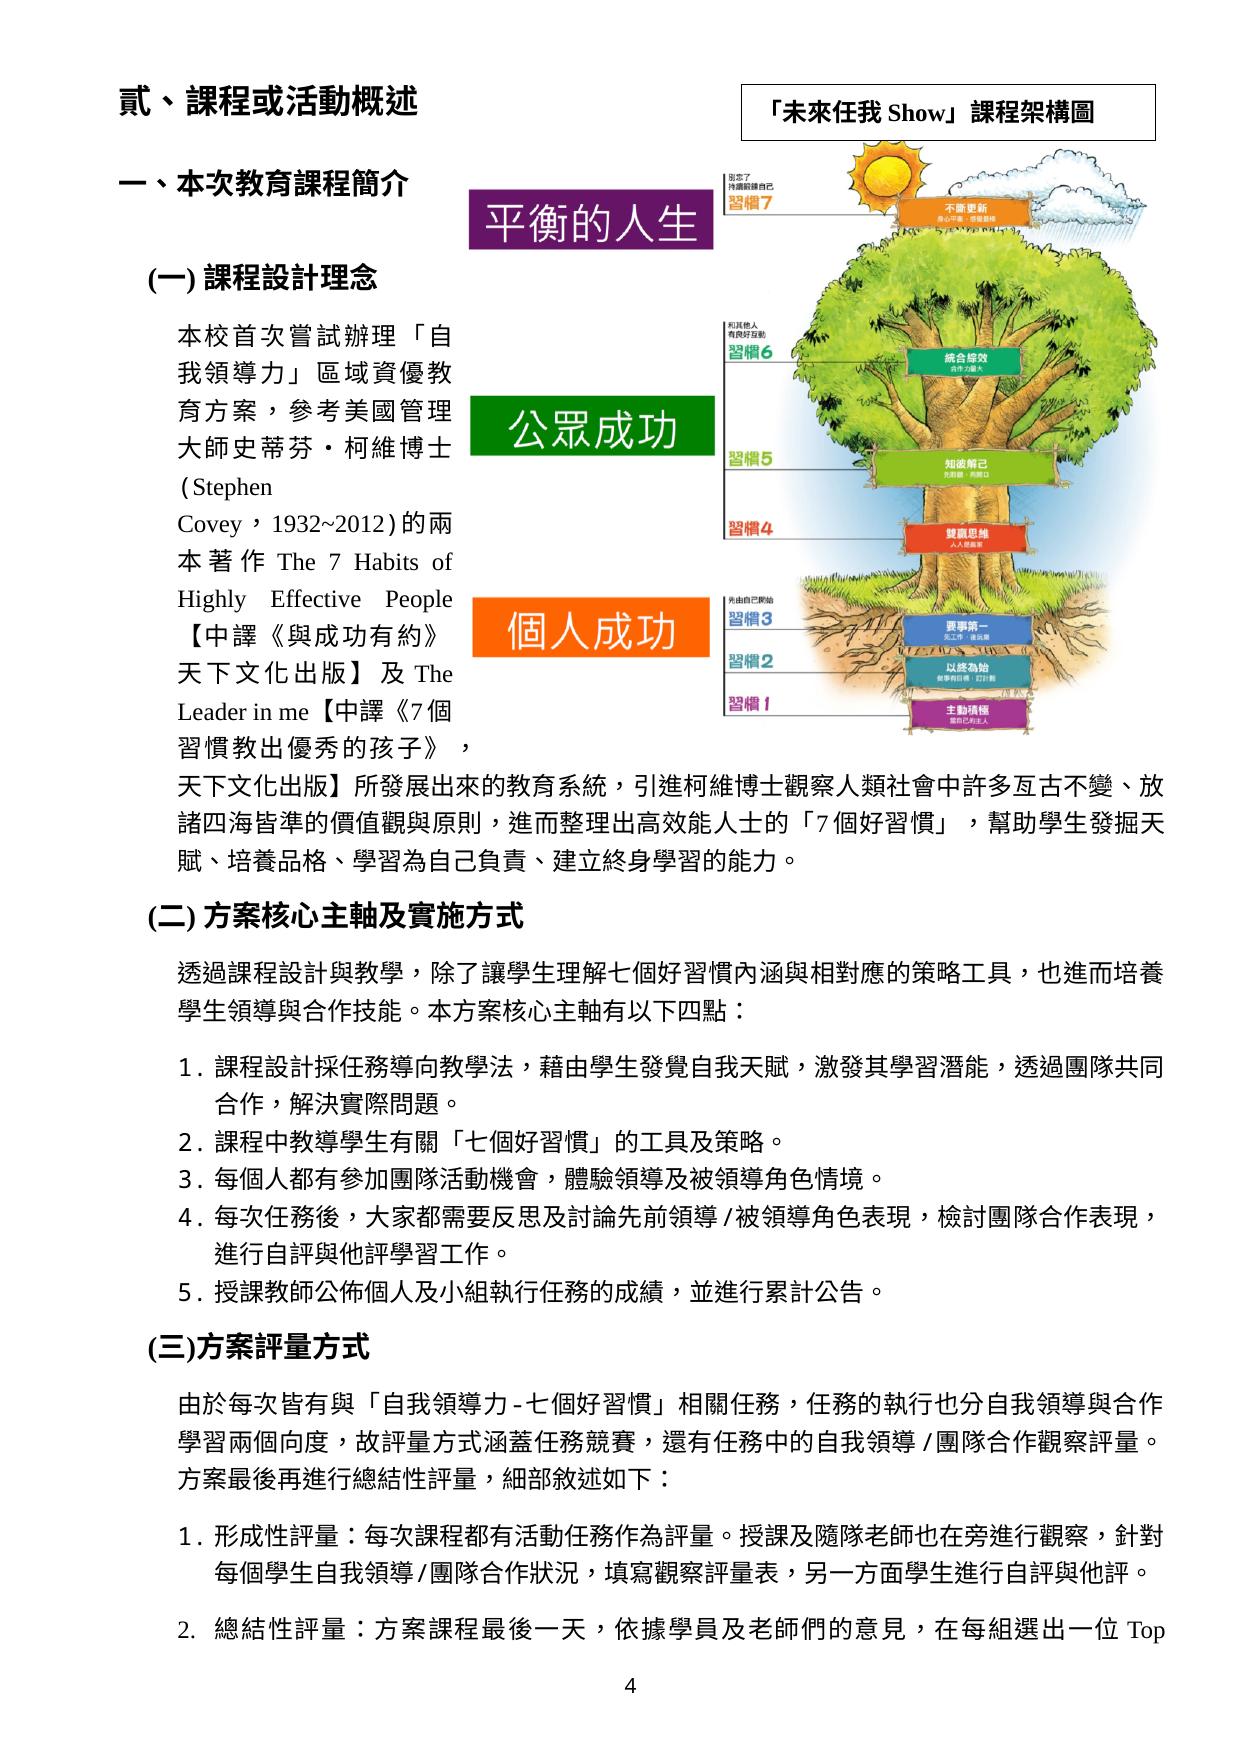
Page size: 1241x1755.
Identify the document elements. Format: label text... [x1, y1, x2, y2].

list 課程設計採任務導向教學法，藉由學生發覺自我天賦，激發其學習潛能，透過團隊共同合作，解決實際問題。 [177, 1046, 1165, 1121]
text [742, 85, 1155, 140]
text 貳、課程或活動概述 [118, 84, 741, 121]
text 透過課程設計與教學，除了讓學生理解七個好習慣內涵與相對應的策略工具，也進而培養學生領導與合作技能。本方案核心主軸有以下四點： [177, 952, 1165, 1027]
list 授課教師公佈個人及小組執行任務的成績，並進行累計公告。 [177, 1271, 1165, 1309]
text 「未來任我Show」課程架構圖 [757, 93, 1139, 129]
text 本校首次嘗試辦理「自我領導力」區域資優教育方案，參考美國管理大師史蒂芬・柯維博士(Stephen Covey，1932~2012)的兩本著作The 7 Habits of Highly Effective People【中譯《與成功有約》，天下文化出版】及The Leader in me【中譯《7個習慣教出優秀的孩子》，天下文化出版】所發展出來的教育系統，引進柯維博士觀察人類社會中許多亙古不變、放諸四海皆準的價值觀與原則，進而整理出高效能人士的「7個好習慣」，幫助學生發掘天賦、培養品格、學習為自己負責、建立終身學習的能力。 [177, 315, 1165, 877]
text 一、本次教育課程簡介 [118, 140, 453, 202]
text [1156, 84, 1165, 121]
list 課程中教導學生有關「七個好習慣」的工具及策略。 [177, 1121, 1165, 1159]
list 每個人都有參加團隊活動機會，體驗領導及被領導角色情境。 [177, 1159, 1165, 1196]
list 形成性評量：每次課程都有活動任務作為評量。授課及隨隊老師也在旁進行觀察，針對每個學生自我領導/團隊合作狀況，填寫觀察評量表，另一方面學生進行自評與他評。 [177, 1515, 1165, 1590]
text (三)方案評量方式 [118, 1327, 1165, 1365]
text (二) 方案核心主軸及實施方式 [118, 896, 1165, 934]
text 由於每次皆有與「自我領導力-七個好習慣」相關任務，任務的執行也分自我領導與合作學習兩個向度，故評量方式涵蓋任務競賽，還有任務中的自我領導/團隊合作觀察評量。方案最後再進行總結性評量，細部敘述如下： [177, 1384, 1165, 1496]
list 每次任務後，大家都需要反思及討論先前領導/被領導角色表現，檢討團隊合作表現，進行自評與他評學習工作。 [177, 1196, 1165, 1271]
text (一) 課程設計理念 [118, 259, 453, 296]
list 總結性評量：方案課程最後一天，依據學員及老師們的意見，在每組選出一位Top [177, 1609, 1165, 1646]
